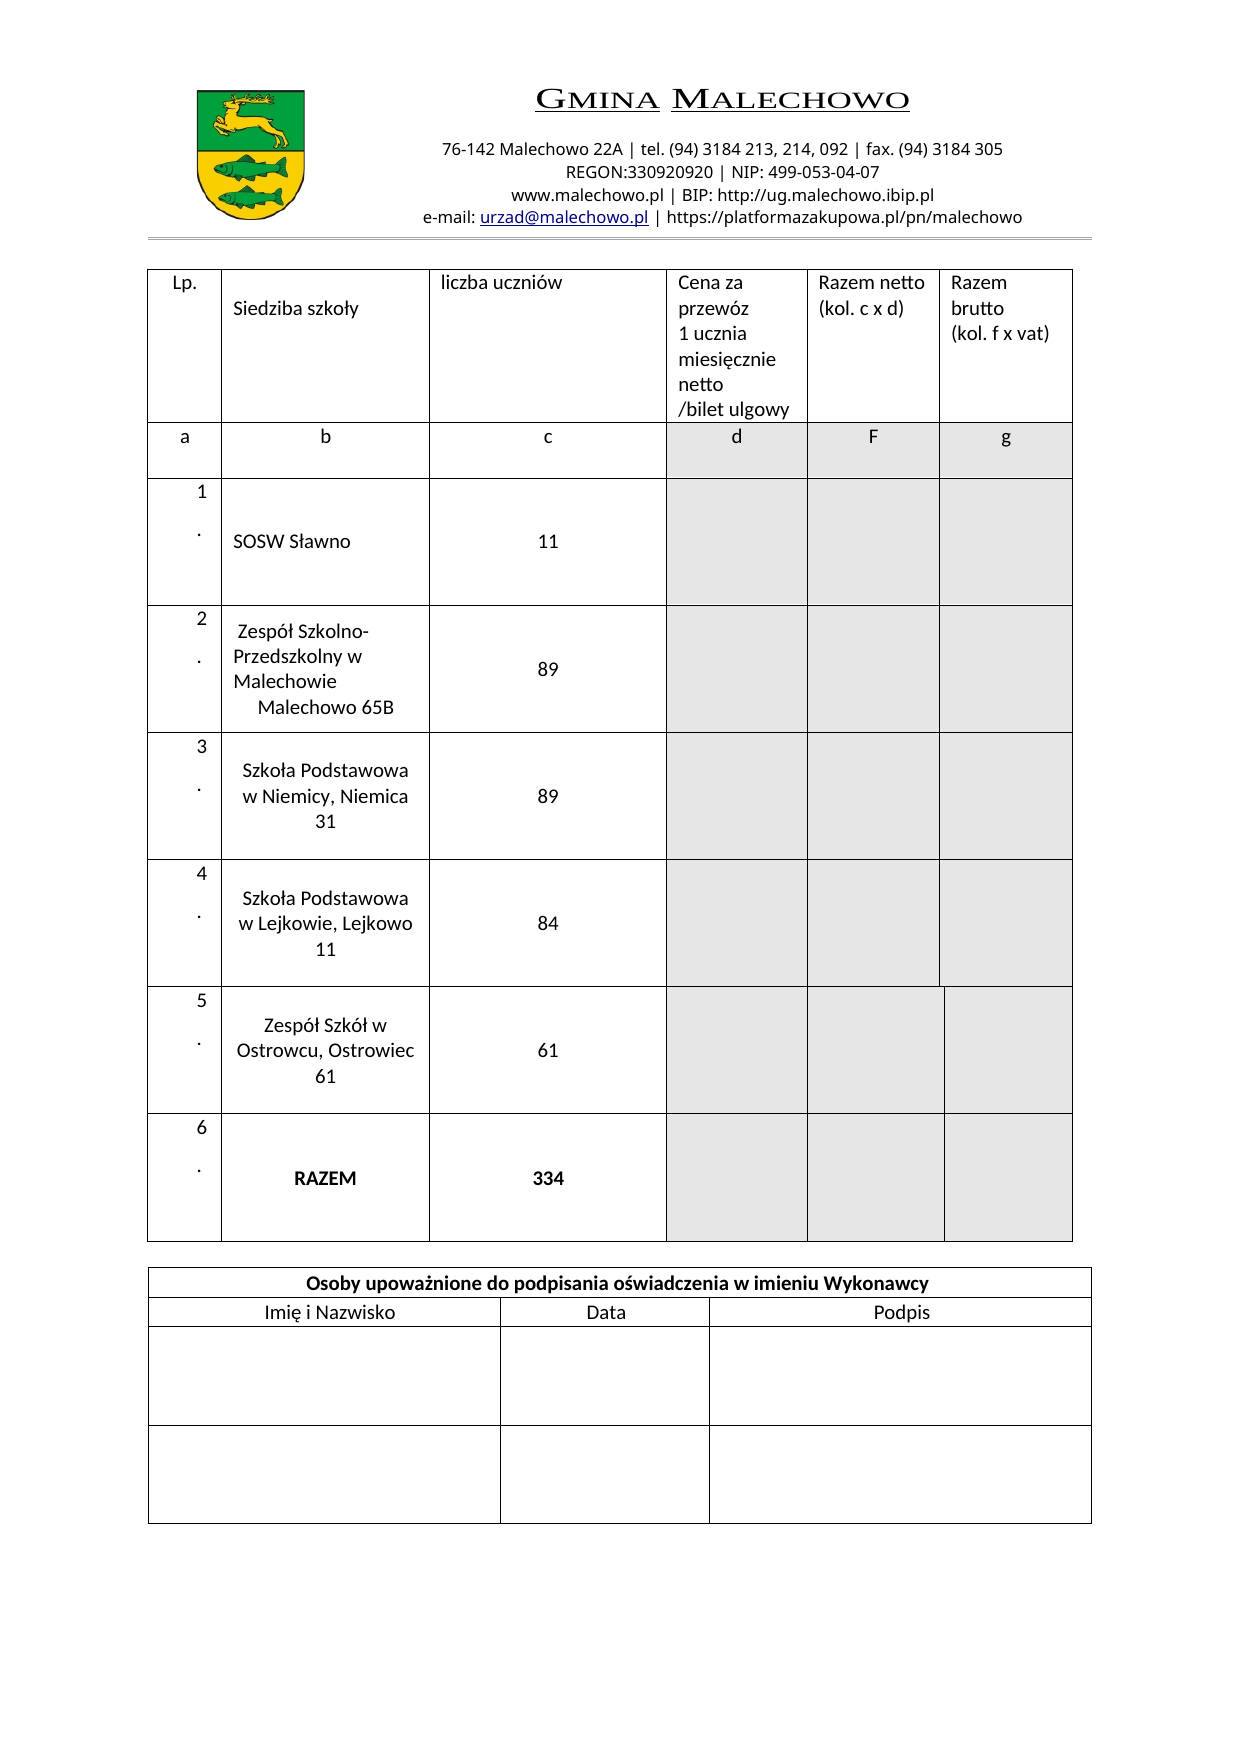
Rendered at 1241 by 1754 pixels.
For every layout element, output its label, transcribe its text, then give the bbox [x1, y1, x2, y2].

table_cell [667, 860, 807, 986]
table_cell [667, 606, 807, 732]
table_cell b [222, 423, 429, 477]
table_cell [667, 479, 807, 604]
table_cell [808, 606, 939, 732]
table_header Lp. [148, 270, 221, 422]
table_cell [501, 1327, 709, 1424]
table_cell [945, 1114, 1072, 1241]
table_cell Zespół Szkolno-Przedszkolny w Malechowie Malechowo 65B [222, 606, 429, 732]
table_cell [808, 479, 939, 604]
table_cell Imię i Nazwisko [149, 1298, 500, 1326]
table_cell [808, 987, 944, 1113]
table_cell 84 [430, 860, 666, 986]
table_cell [808, 860, 939, 986]
table_cell [148, 1114, 221, 1241]
table_cell 89 [430, 733, 666, 859]
table_cell [808, 733, 939, 859]
table_cell [710, 1327, 1091, 1424]
table_cell [945, 987, 1072, 1113]
table_cell [501, 1426, 709, 1523]
table_cell [667, 1114, 807, 1241]
table_header Cena za przewóz 1 ucznia miesięcznie netto /bilet ulgowy [667, 270, 807, 422]
table_cell SOSW Sławno [222, 479, 429, 604]
table_cell [940, 479, 1072, 604]
table_cell c [430, 423, 666, 477]
table_cell [710, 1426, 1091, 1523]
table_cell [667, 987, 807, 1113]
table_cell [148, 987, 221, 1113]
table_cell Zespół Szkół w Ostrowcu, Ostrowiec 61 [222, 987, 429, 1113]
table_header Razem netto (kol. c x d) [808, 270, 939, 422]
table_cell Szkoła Podstawowa w Lejkowie, Lejkowo 11 [222, 860, 429, 986]
table_header Osoby upoważnione do podpisania oświadczenia w imieniu Wykonawcy [149, 1268, 1091, 1297]
table_header liczba uczniów [430, 270, 666, 422]
table_cell a [148, 423, 221, 477]
table_cell [148, 479, 221, 604]
table_cell 11 [430, 479, 666, 604]
table_header Siedziba szkoły [222, 270, 429, 422]
table_cell Podpis [710, 1298, 1091, 1326]
table_cell [148, 860, 221, 986]
table_cell 334 [430, 1114, 666, 1241]
table_cell 61 [430, 987, 666, 1113]
table_cell [149, 1426, 500, 1523]
table_cell [940, 860, 1072, 986]
table_cell [149, 1327, 500, 1424]
table_cell RAZEM [222, 1114, 429, 1241]
table_cell [667, 733, 807, 859]
table_cell 89 [430, 606, 666, 732]
table_cell [940, 733, 1072, 859]
table_cell g [940, 423, 1072, 477]
table_cell F [808, 423, 939, 477]
table_cell [148, 733, 221, 859]
table_cell [940, 606, 1072, 732]
table_cell Data [501, 1298, 709, 1326]
table_cell [808, 1114, 944, 1241]
table_cell [148, 606, 221, 732]
table_cell Szkoła Podstawowa w Niemicy, Niemica 31 [222, 733, 429, 859]
table_cell d [667, 423, 807, 477]
table_header Razem brutto (kol. f x vat) [940, 270, 1072, 422]
